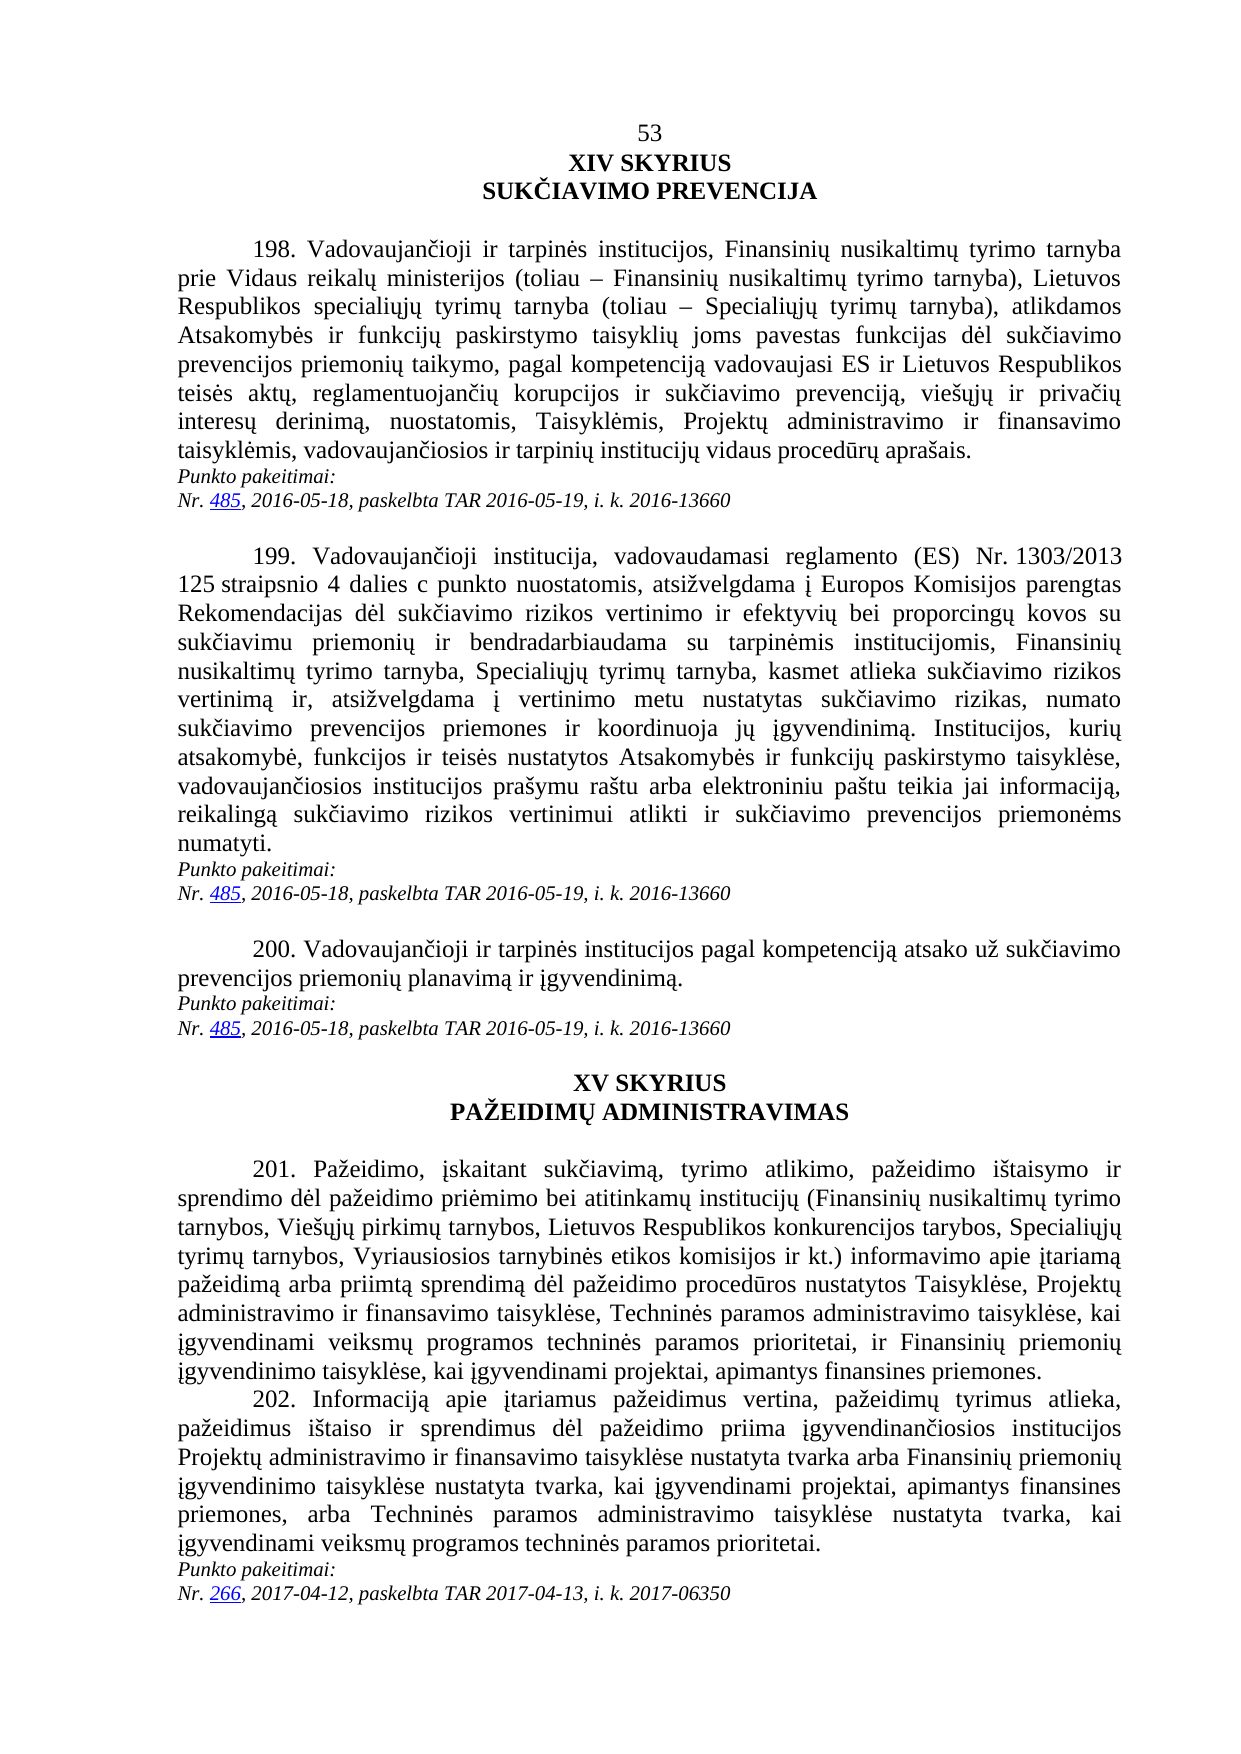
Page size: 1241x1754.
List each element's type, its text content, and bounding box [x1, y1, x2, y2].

text XIV SKYRIUS [177, 148, 1122, 176]
text Nr. 266, 2017-04-12, paskelbta TAR 2017-04-13, i. k. 2017-06350 [177, 1581, 1122, 1605]
text 202. Informaciją apie įtariamus pažeidimus vertina, pažeidimų tyrimus atlieka, pažeidimus ištaiso ir sprendimus dėl pažeidimo priima įgyvendinančiosios institucijos Projektų administravimo ir finansavimo taisyklėse nustatyta tvarka arba Finansinių priemonių įgyvendinimo taisyklėse nustatyta tvarka, kai įgyvendinami projektai, apimantys finansines priemones, arba Techninės paramos administravimo taisyklėse nustatyta tvarka, kai įgyvendinami veiksmų programos techninės paramos prioritetai. [177, 1384, 1122, 1557]
text 201. Pažeidimo, įskaitant sukčiavimą, tyrimo atlikimo, pažeidimo ištaisymo ir sprendimo dėl pažeidimo priėmimo bei atitinkamų institucijų (Finansinių nusikaltimų tyrimo tarnybos, Viešųjų pirkimų tarnybos, Lietuvos Respublikos konkurencijos tarybos, Specialiųjų tyrimų tarnybos, Vyriausiosios tarnybinės etikos komisijos ir kt.) informavimo apie įtariamą pažeidimą arba priimtą sprendimą dėl pažeidimo procedūros nustatytos Taisyklėse, Projektų administravimo ir finansavimo taisyklėse, Techninės paramos administravimo taisyklėse, kai įgyvendinami veiksmų programos techninės paramos prioritetai, ir Finansinių priemonių įgyvendinimo taisyklėse, kai įgyvendinami projektai, apimantys finansines priemones. [177, 1154, 1122, 1384]
text SUKČIAVIMO PREVENCIJA [177, 176, 1122, 205]
text Punkto pakeitimai: [177, 1557, 1122, 1581]
text Nr. 485, 2016-05-18, paskelbta TAR 2016-05-19, i. k. 2016-13660 [177, 881, 1122, 905]
text 199. Vadovaujančioji institucija, vadovaudamasi reglamento (ES) Nr. 1303/2013 125 straipsnio 4 dalies c punkto nuostatomis, atsižvelgdama į Europos Komisijos parengtas Rekomendacijas dėl sukčiavimo rizikos vertinimo ir efektyvių bei proporcingų kovos su sukčiavimu priemonių ir bendradarbiaudama su tarpinėmis institucijomis, Finansinių nusikaltimų tyrimo tarnyba, Specialiųjų tyrimų tarnyba, kasmet atlieka sukčiavimo rizikos vertinimą ir, atsižvelgdama į vertinimo metu nustatytas sukčiavimo rizikas, numato sukčiavimo prevencijos priemones ir koordinuoja jų įgyvendinimą. Institucijos, kurių atsakomybė, funkcijos ir teisės nustatytos Atsakomybės ir funkcijų paskirstymo taisyklėse, vadovaujančiosios institucijos prašymu raštu arba elektroniniu paštu teikia jai informaciją, reikalingą sukčiavimo rizikos vertinimui atlikti ir sukčiavimo prevencijos priemonėms numatyti. [177, 541, 1122, 857]
text 198. Vadovaujančioji ir tarpinės institucijos, Finansinių nusikaltimų tyrimo tarnyba prie Vidaus reikalų ministerijos (toliau – Finansinių nusikaltimų tyrimo tarnyba), Lietuvos Respublikos specialiųjų tyrimų tarnyba (toliau – Specialiųjų tyrimų tarnyba), atlikdamos Atsakomybės ir funkcijų paskirstymo taisyklių joms pavestas funkcijas dėl sukčiavimo prevencijos priemonių taikymo, pagal kompetenciją vadovaujasi ES ir Lietuvos Respublikos teisės aktų, reglamentuojančių korupcijos ir sukčiavimo prevenciją, viešųjų ir privačių interesų derinimą, nuostatomis, Taisyklėmis, Projektų administravimo ir finansavimo taisyklėmis, vadovaujančiosios ir tarpinių institucijų vidaus procedūrų aprašais. [177, 234, 1122, 464]
text Punkto pakeitimai: [177, 464, 1122, 488]
text 200. Vadovaujančioji ir tarpinės institucijos pagal kompetenciją atsako už sukčiavimo prevencijos priemonių planavimą ir įgyvendinimą. [177, 934, 1122, 991]
text Nr. 485, 2016-05-18, paskelbta TAR 2016-05-19, i. k. 2016-13660 [177, 1015, 1122, 1039]
text XV SKYRIUS [177, 1068, 1122, 1097]
text Punkto pakeitimai: [177, 991, 1122, 1015]
text PAŽEIDIMŲ ADMINISTRAVIMAS [177, 1097, 1122, 1126]
text Punkto pakeitimai: [177, 857, 1122, 881]
text Nr. 485, 2016-05-18, paskelbta TAR 2016-05-19, i. k. 2016-13660 [177, 488, 1122, 512]
